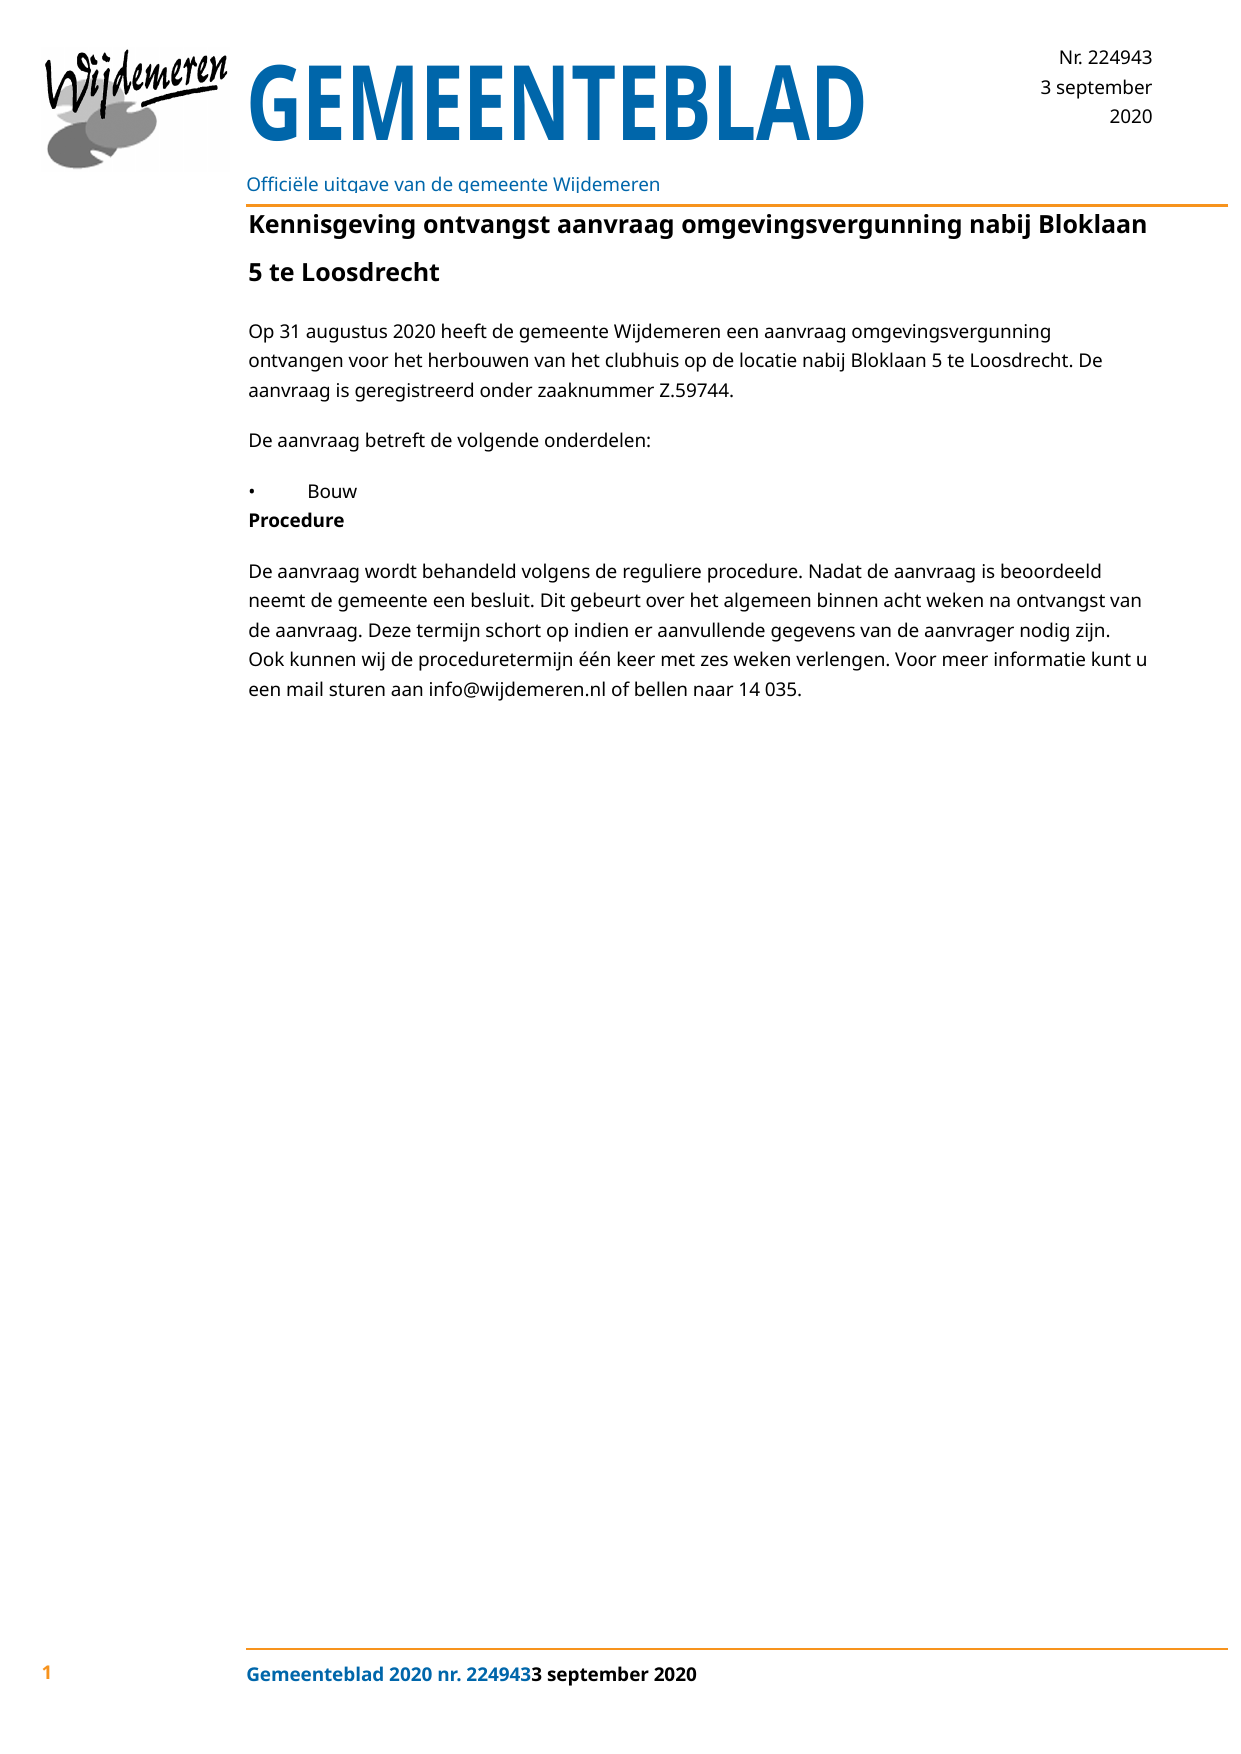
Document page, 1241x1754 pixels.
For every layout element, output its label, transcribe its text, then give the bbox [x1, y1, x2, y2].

text Op 31 augustus 2020 heeft de gemeente Wijdemeren een aanvraag omgevingsvergunning ontvangen voor het herbouwen van het clubhuis op de locatie nabij Bloklaan 5 te Loosdrecht. De aanvraag is geregistreerd onder zaaknummer Z.59744. [248, 318, 1152, 403]
list Bouw [248, 478, 1152, 504]
text Procedure [248, 507, 1152, 533]
text De aanvraag betreft de volgende onderdelen: [248, 427, 1152, 453]
picture [41, 47, 231, 172]
text Kennisgeving ontvangst aanvraag omgevingsvergunning nabij Bloklaan 5 te Loosdrecht [248, 207, 1152, 288]
text De aanvraag wordt behandeld volgens de reguliere procedure. Nadat de aanvraag is beoordeeld neemt de gemeente een besluit. Dit gebeurt over het algemeen binnen acht weken na ontvangst van de aanvraag. Deze termijn schort op indien er aanvullende gegevens van de aanvrager nodig zijn. Ook kunnen wij de proceduretermijn één keer met zes weken verlengen. Voor meer informatie kunt u een mail sturen aan info@wijdemeren.nl of bellen naar 14 035. [248, 558, 1152, 702]
